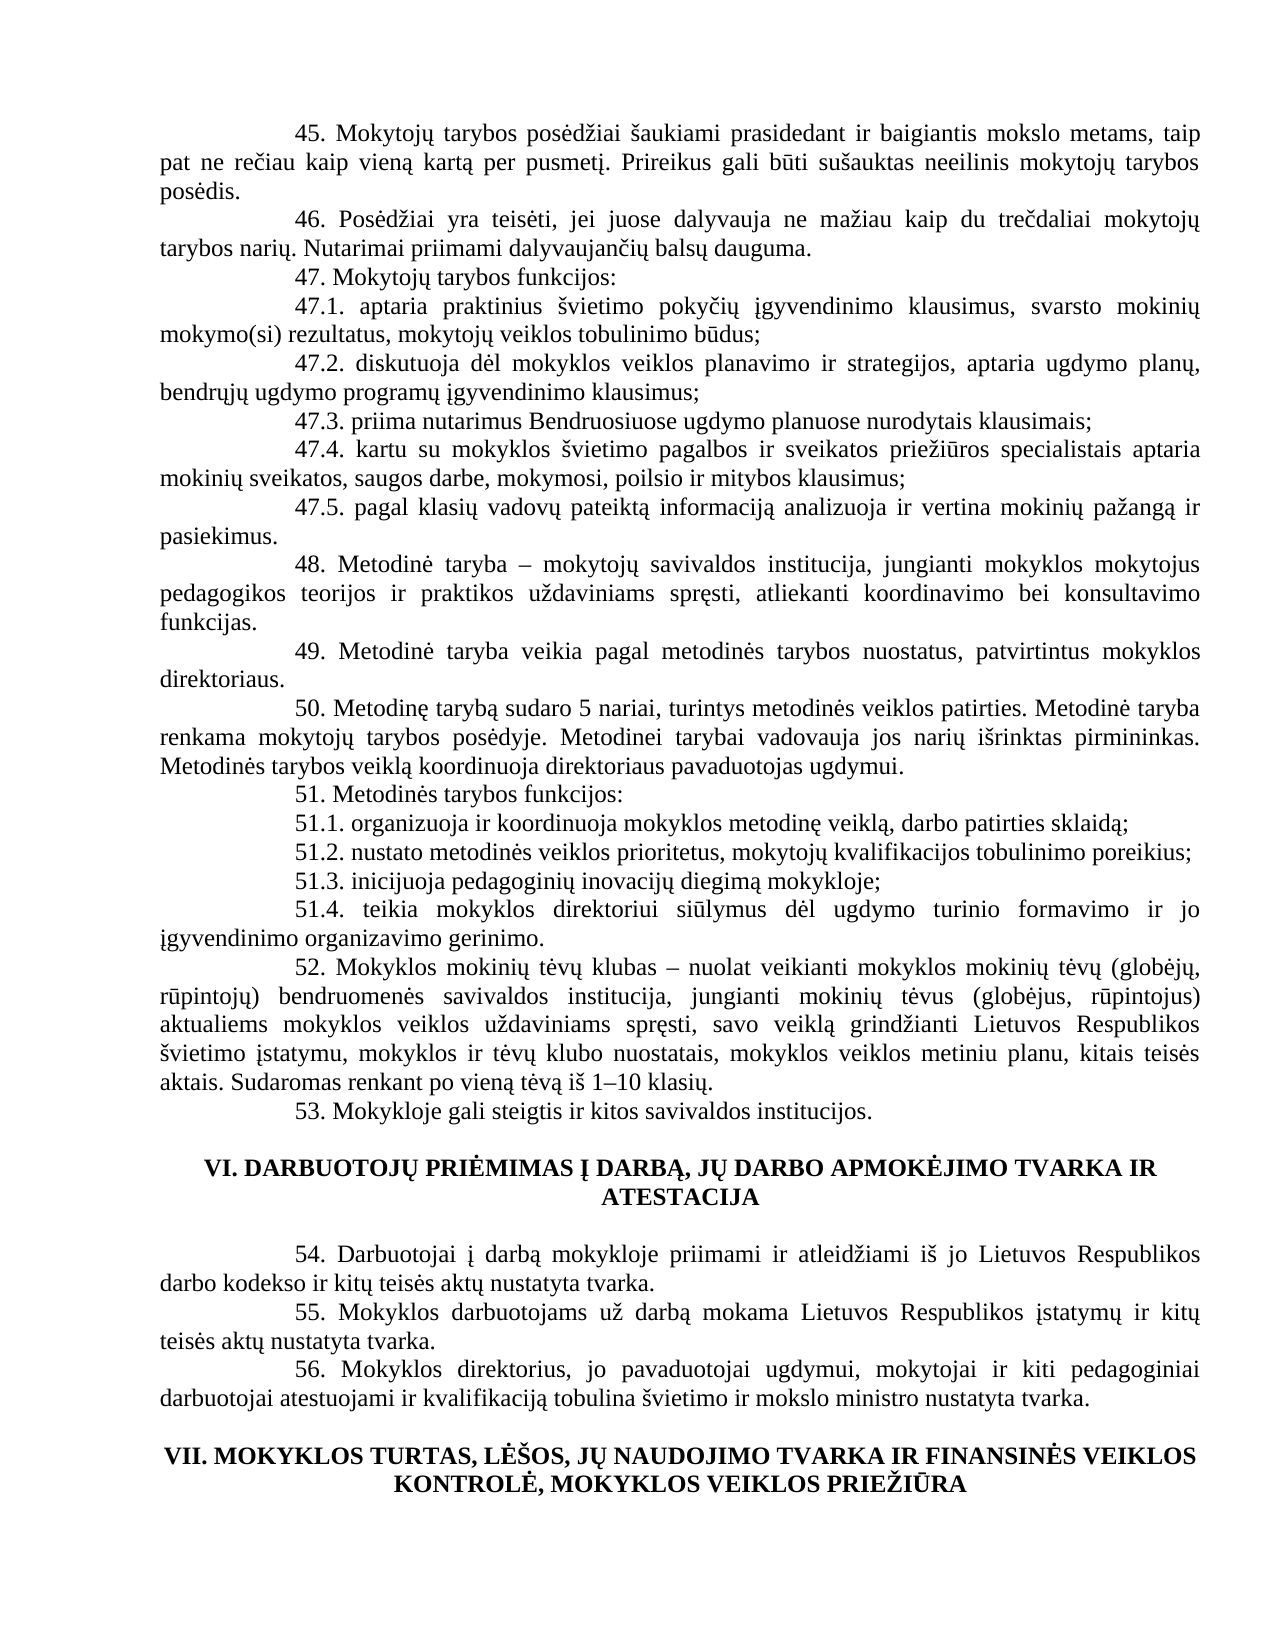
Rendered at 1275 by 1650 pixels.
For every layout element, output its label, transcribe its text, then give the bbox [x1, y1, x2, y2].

text 51.1. organizuoja ir koordinuoja mokyklos metodinę veiklą, darbo patirties sklaidą; [159, 808, 1201, 837]
text 50. Metodinę tarybą sudaro 5 nariai, turintys metodinės veiklos patirties. Metodinė taryba renkama mokytojų tarybos posėdyje. Metodinei tarybai vadovauja jos narių išrinktas pirmininkas. Metodinės tarybos veiklą koordinuoja direktoriaus pavaduotojas ugdymui. [159, 693, 1201, 779]
text 56. Mokyklos direktorius, jo pavaduotojai ugdymui, mokytojai ir kiti pedagoginiai darbuotojai atestuojami ir kvalifikaciją tobulina švietimo ir mokslo ministro nustatyta tvarka. [159, 1354, 1201, 1412]
text 55. Mokyklos darbuotojams už darbą mokama Lietuvos Respublikos įstatymų ir kitų teisės aktų nustatyta tvarka. [159, 1297, 1201, 1354]
text 45. Mokytojų tarybos posėdžiai šaukiami prasidedant ir baigiantis mokslo metams, taip pat ne rečiau kaip vieną kartą per pusmetį. Prireikus gali būti sušauktas neeilinis mokytojų tarybos posėdis. [159, 118, 1201, 204]
text 48. Metodinė taryba – mokytojų savivaldos institucija, jungianti mokyklos mokytojus pedagogikos teorijos ir praktikos uždaviniams spręsti, atliekanti koordinavimo bei konsultavimo funkcijas. [159, 549, 1201, 636]
text VII. MOKYKLOS TURTAS, LĖŠOS, JŲ NAUDOJIMO TVARKA IR FINANSINĖS VEIKLOS KONTROLĖ, MOKYKLOS VEIKLOS PRIEŽIŪRA [159, 1441, 1201, 1498]
text 47.2. diskutuoja dėl mokyklos veiklos planavimo ir strategijos, aptaria ugdymo planų, bendrųjų ugdymo programų įgyvendinimo klausimus; [159, 348, 1201, 406]
text 47.4. kartu su mokyklos švietimo pagalbos ir sveikatos priežiūros specialistais aptaria mokinių sveikatos, saugos darbe, mokymosi, poilsio ir mitybos klausimus; [159, 434, 1201, 492]
text 51.3. inicijuoja pedagoginių inovacijų diegimą mokykloje; [159, 866, 1201, 894]
text 46. Posėdžiai yra teisėti, jei juose dalyvauja ne mažiau kaip du trečdaliai mokytojų tarybos narių. Nutarimai priimami dalyvaujančių balsų dauguma. [159, 204, 1201, 262]
text 51. Metodinės tarybos funkcijos: [159, 779, 1201, 808]
text 51.4. teikia mokyklos direktoriui siūlymus dėl ugdymo turinio formavimo ir jo įgyvendinimo organizavimo gerinimo. [159, 894, 1201, 952]
text 49. Metodinė taryba veikia pagal metodinės tarybos nuostatus, patvirtintus mokyklos direktoriaus. [159, 636, 1201, 693]
text 52. Mokyklos mokinių tėvų klubas – nuolat veikianti mokyklos mokinių tėvų (globėjų, rūpintojų) bendruomenės savivaldos institucija, jungianti mokinių tėvus (globėjus, rūpintojus) aktualiems mokyklos veiklos uždaviniams spręsti, savo veiklą grindžianti Lietuvos Respublikos švietimo įstatymu, mokyklos ir tėvų klubo nuostatais, mokyklos veiklos metiniu planu, kitais teisės aktais. Sudaromas renkant po vieną tėvą iš 1–10 klasių. [159, 952, 1201, 1096]
text 47.5. pagal klasių vadovų pateiktą informaciją analizuoja ir vertina mokinių pažangą ir pasiekimus. [159, 492, 1201, 549]
text 47. Mokytojų tarybos funkcijos: [159, 262, 1201, 291]
text 53. Mokykloje gali steigtis ir kitos savivaldos institucijos. [159, 1096, 1201, 1124]
text 54. Darbuotojai į darbą mokykloje priimami ir atleidžiami iš jo Lietuvos Respublikos darbo kodekso ir kitų teisės aktų nustatyta tvarka. [159, 1239, 1201, 1297]
text 47.3. priima nutarimus Bendruosiuose ugdymo planuose nurodytais klausimais; [159, 406, 1201, 434]
text 47.1. aptaria praktinius švietimo pokyčių įgyvendinimo klausimus, svarsto mokinių mokymo(si) rezultatus, mokytojų veiklos tobulinimo būdus; [159, 291, 1201, 348]
text 51.2. nustato metodinės veiklos prioritetus, mokytojų kvalifikacijos tobulinimo poreikius; [159, 837, 1201, 866]
text VI. DARBUOTOJŲ PRIĖMIMAS Į DARBĄ, JŲ DARBO APMOKĖJIMO TVARKA IR ATESTACIJA [159, 1153, 1201, 1211]
